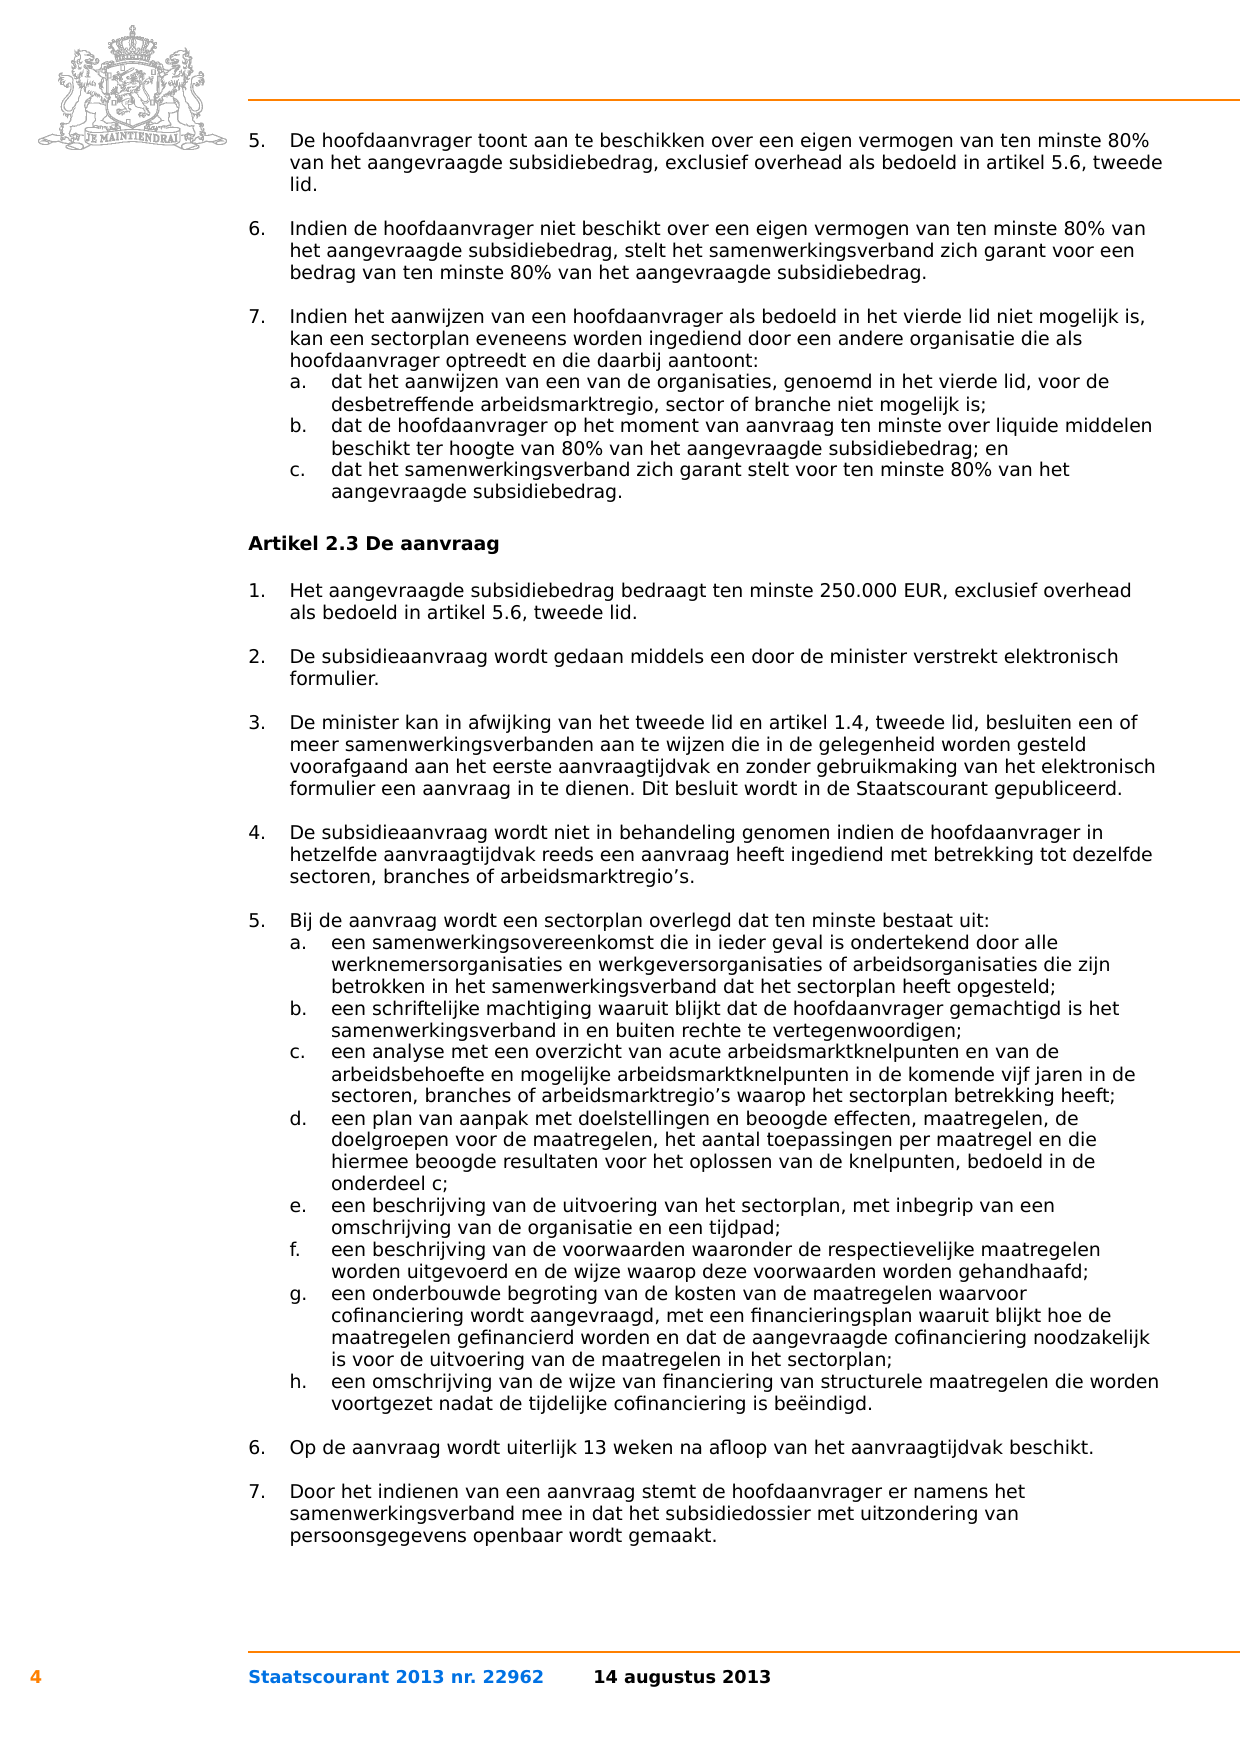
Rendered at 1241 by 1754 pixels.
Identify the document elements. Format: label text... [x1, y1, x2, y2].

text b. een schriftelijke machtiging waaruit blijkt dat de hoofdaanvrager gemachtigd is het samenwerkingsverband in en buiten rechte te vertegenwoordigen; [289, 997, 1163, 1041]
text b. dat de hoofdaanvrager op het moment van aanvraag ten minste over liquide middelen beschikt ter hoogte van 80% van het aangevraagde subsidiebedrag; en [289, 415, 1163, 459]
picture [38, 25, 227, 150]
text 4. De subsidieaanvraag wordt niet in behandeling genomen indien de hoofdaanvrager in hetzelfde aanvraagtijdvak reeds een aanvraag heeft ingediend met betrekking tot dezelfde sectoren, branches of arbeidsmarktregio’s. [248, 822, 1163, 888]
text 2. De subsidieaanvraag wordt gedaan middels een door de minister verstrekt elektronisch formulier. [248, 646, 1163, 690]
text 5. Bij de aanvraag wordt een sectorplan overlegd dat ten minste bestaat uit: [248, 909, 1163, 932]
subtitle Artikel 2.3 De aanvraag [248, 533, 1163, 555]
text f. een beschrijving van de voorwaarden waaronder de respectievelijke maatregelen worden uitgevoerd en de wijze waarop deze voorwaarden worden gehandhaafd; [289, 1239, 1163, 1283]
text c. een analyse met een overzicht van acute arbeidsmarktknelpunten en van de arbeidsbehoefte en mogelijke arbeidsmarktknelpunten in de komende vijf jaren in de sectoren, branches of arbeidsmarktregio’s waarop het sectorplan betrekking heeft; [289, 1041, 1163, 1107]
text 6. Op de aanvraag wordt uiterlijk 13 weken na afloop van het aanvraagtijdvak beschikt. [248, 1437, 1163, 1459]
text d. een plan van aanpak met doelstellingen en beoogde effecten, maatregelen, de doelgroepen voor de maatregelen, het aantal toepassingen per maatregel en die hiermee beoogde resultaten voor het oplossen van de knelpunten, bedoeld in de onderdeel c; [289, 1107, 1163, 1195]
text a. dat het aanwijzen van een van de organisaties, genoemd in het vierde lid, voor de desbetreffende arbeidsmarktregio, sector of branche niet mogelijk is; [289, 371, 1163, 415]
text 6. Indien de hoofdaanvrager niet beschikt over een eigen vermogen van ten minste 80% van het aangevraagde subsidiebedrag, stelt het samenwerkingsverband zich garant voor een bedrag van ten minste 80% van het aangevraagde subsidiebedrag. [248, 218, 1163, 284]
text e. een beschrijving van de uitvoering van het sectorplan, met inbegrip van een omschrijving van de organisatie en een tijdpad; [289, 1195, 1163, 1239]
text 7. Indien het aanwijzen van een hoofdaanvrager als bedoeld in het vierde lid niet mogelijk is, kan een sectorplan eveneens worden ingediend door een andere organisatie die als hoofdaanvrager optreedt en die daarbij aantoont: [248, 306, 1163, 371]
text 1. Het aangevraagde subsidiebedrag bedraagt ten minste 250.000 EUR, exclusief overhead als bedoeld in artikel 5.6, tweede lid. [248, 580, 1163, 624]
text 3. De minister kan in afwijking van het tweede lid en artikel 1.4, tweede lid, besluiten een of meer samenwerkingsverbanden aan te wijzen die in de gelegenheid worden gesteld voorafgaand aan het eerste aanvraagtijdvak en zonder gebruikmaking van het elektronisch formulier een aanvraag in te dienen. Dit besluit wordt in de Staatscourant gepubliceerd. [248, 712, 1163, 800]
text h. een omschrijving van de wijze van financiering van structurele maatregelen die worden voortgezet nadat de tijdelijke cofinanciering is beëindigd. [289, 1371, 1163, 1415]
text 7. Door het indienen van een aanvraag stemt de hoofdaanvrager er namens het samenwerkingsverband mee in dat het subsidiedossier met uitzondering van persoonsgegevens openbaar wordt gemaakt. [248, 1481, 1163, 1547]
text c. dat het samenwerkingsverband zich garant stelt voor ten minste 80% van het aangevraagde subsidiebedrag. [289, 459, 1163, 503]
text a. een samenwerkingsovereenkomst die in ieder geval is ondertekend door alle werknemersorganisaties en werkgeversorganisaties of arbeidsorganisaties die zijn betrokken in het samenwerkingsverband dat het sectorplan heeft opgesteld; [289, 932, 1163, 997]
text g. een onderbouwde begroting van de kosten van de maatregelen waarvoor cofinanciering wordt aangevraagd, met een financieringsplan waaruit blijkt hoe de maatregelen gefinancierd worden en dat de aangevraagde cofinanciering noodzakelijk is voor de uitvoering van de maatregelen in het sectorplan; [289, 1283, 1163, 1371]
text 5. De hoofdaanvrager toont aan te beschikken over een eigen vermogen van ten minste 80% van het aangevraagde subsidiebedrag, exclusief overhead als bedoeld in artikel 5.6, tweede lid. [248, 130, 1163, 196]
